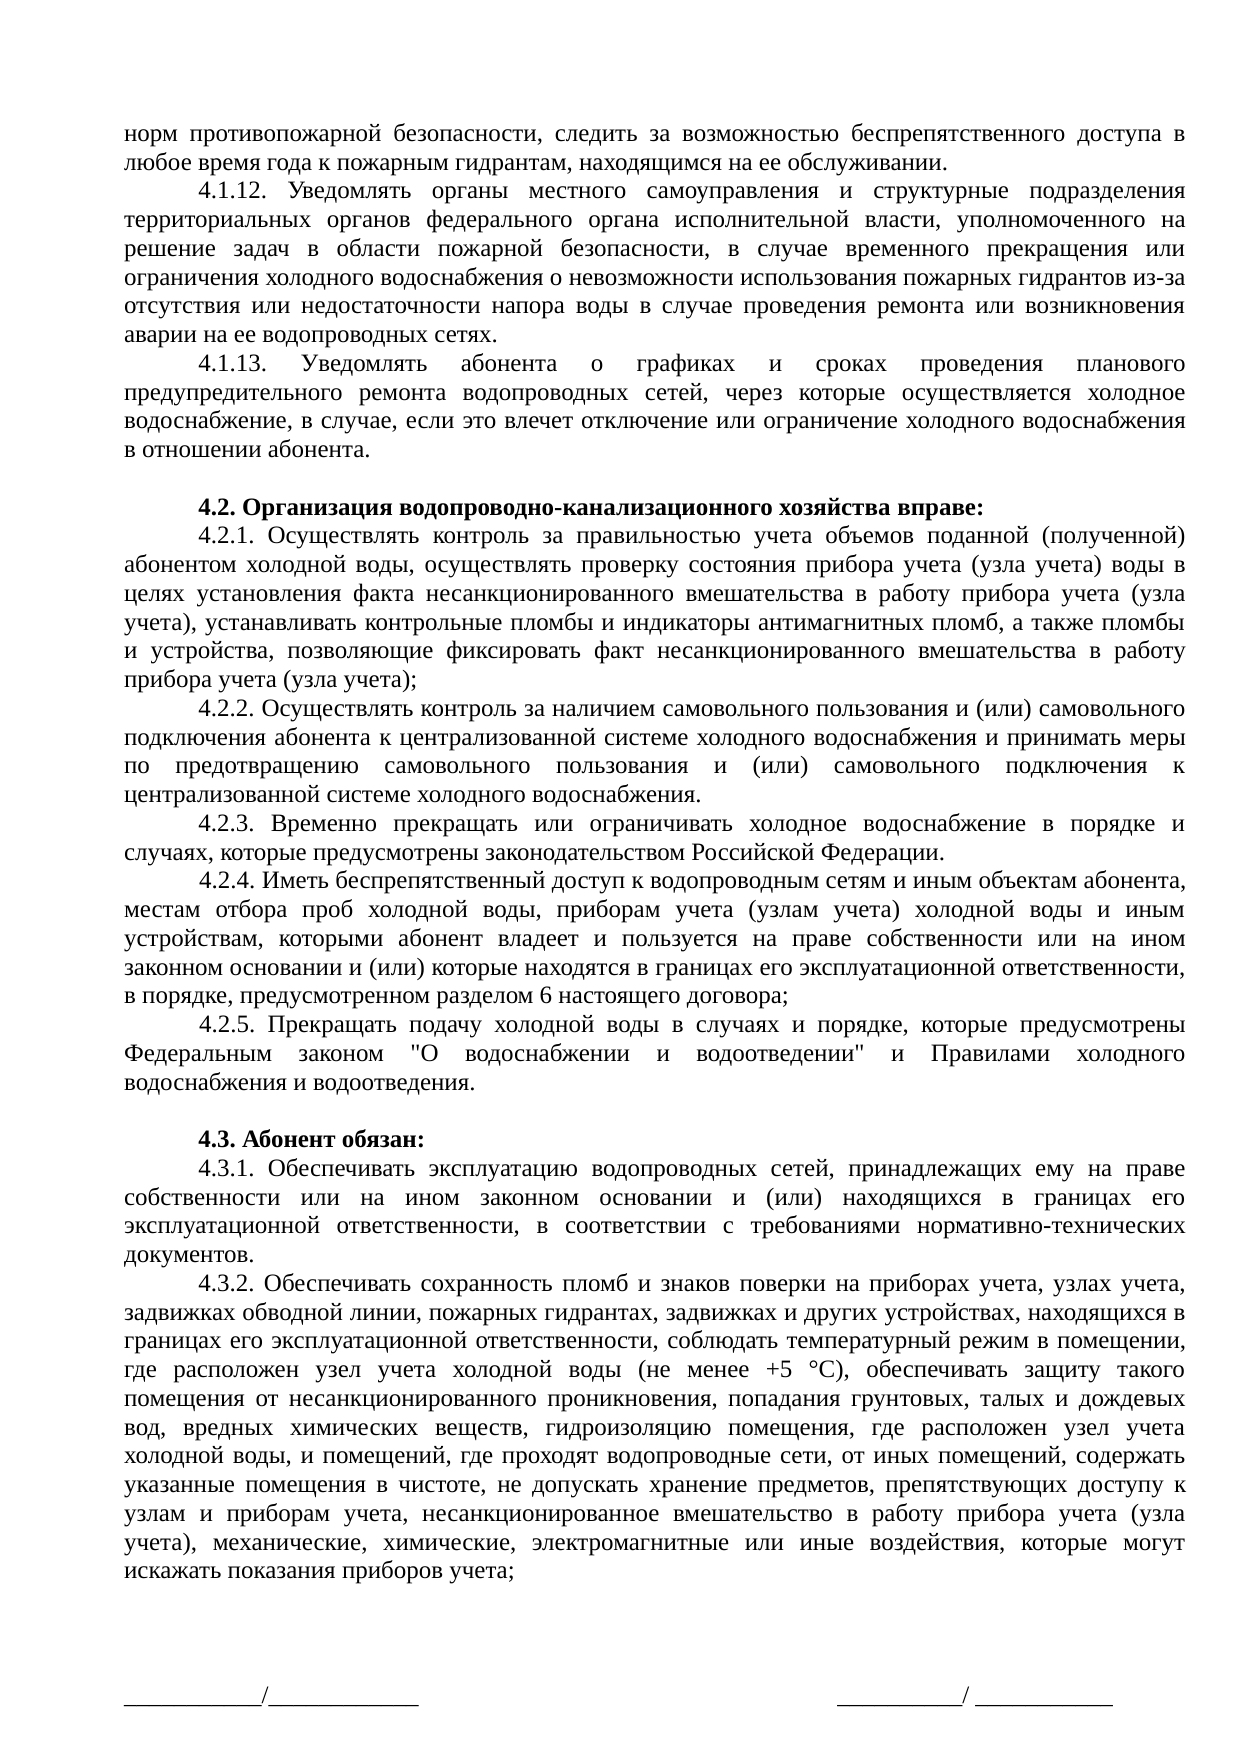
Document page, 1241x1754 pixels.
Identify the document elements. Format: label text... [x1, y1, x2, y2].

text норм противопожарной безопасности, следить за возможностью беспрепятственного доступа в любое время года к пожарным гидрантам, находящимся на ее обслуживании. [124, 118, 1186, 176]
text 4.1.12. Уведомлять органы местного самоуправления и структурные подразделения территориальных органов федерального органа исполнительной власти, уполномоченного на решение задач в области пожарной безопасности, в случае временного прекращения или ограничения холодного водоснабжения о невозможности использования пожарных гидрантов из-за отсутствия или недостаточности напора воды в случае проведения ремонта или возникновения аварии на ее водопроводных сетях. [124, 176, 1186, 348]
text 4.2.4. Иметь беспрепятственный доступ к водопроводным сетям и иным объектам абонента, местам отбора проб холодной воды, приборам учета (узлам учета) холодной воды и иным устройствам, которыми абонент владеет и пользуется на праве собственности или на ином законном основании и (или) которые находятся в границах его эксплуатационной ответственности, в порядке, предусмотренном разделом 6 настоящего договора; [124, 866, 1186, 1009]
text 4.2.1. Осуществлять контроль за правильностью учета объемов поданной (полученной) абонентом холодной воды, осуществлять проверку состояния прибора учета (узла учета) воды в целях установления факта несанкционированного вмешательства в работу прибора учета (узла учета), устанавливать контрольные пломбы и индикаторы антимагнитных пломб, а также пломбы и устройства, позволяющие фиксировать факт несанкционированного вмешательства в работу прибора учета (узла учета); [124, 521, 1186, 693]
text 4.3.1. Обеспечивать эксплуатацию водопроводных сетей, принадлежащих ему на праве собственности или на ином законном основании и (или) находящихся в границах его эксплуатационной ответственности, в соответствии с требованиями нормативно-технических документов. [124, 1153, 1186, 1268]
text 4.2.3. Временно прекращать или ограничивать холодное водоснабжение в порядке и случаях, которые предусмотрены законодательством Российской Федерации. [124, 808, 1186, 866]
text 4.1.13. Уведомлять абонента о графиках и сроках проведения планового предупредительного ремонта водопроводных сетей, через которые осуществляется холодное водоснабжение, в случае, если это влечет отключение или ограничение холодного водоснабжения в отношении абонента. [124, 348, 1186, 463]
text 4.3.2. Обеспечивать сохранность пломб и знаков поверки на приборах учета, узлах учета, задвижках обводной линии, пожарных гидрантах, задвижках и других устройствах, находящихся в границах его эксплуатационной ответственности, соблюдать температурный режим в помещении, где расположен узел учета холодной воды (не менее +5 °C), обеспечивать защиту такого помещения от несанкционированного проникновения, попадания грунтовых, талых и дождевых вод, вредных химических веществ, гидроизоляцию помещения, где расположен узел учета холодной воды, и помещений, где проходят водопроводные сети, от иных помещений, содержать указанные помещения в чистоте, не допускать хранение предметов, препятствующих доступу к узлам и приборам учета, несанкционированное вмешательство в работу прибора учета (узла учета), механические, химические, электромагнитные или иные воздействия, которые могут искажать показания приборов учета; [124, 1268, 1186, 1584]
text 4.3. Абонент обязан: [124, 1124, 1186, 1153]
text 4.2.2. Осуществлять контроль за наличием самовольного пользования и (или) самовольного подключения абонента к централизованной системе холодного водоснабжения и принимать меры по предотвращению самовольного пользования и (или) самовольного подключения к централизованной системе холодного водоснабжения. [124, 693, 1186, 808]
text 4.2. Организация водопроводно-канализационного хозяйства вправе: [124, 492, 1186, 521]
text 4.2.5. Прекращать подачу холодной воды в случаях и порядке, которые предусмотрены Федеральным законом "О водоснабжении и водоотведении" и Правилами холодного водоснабжения и водоотведения. [124, 1009, 1186, 1096]
